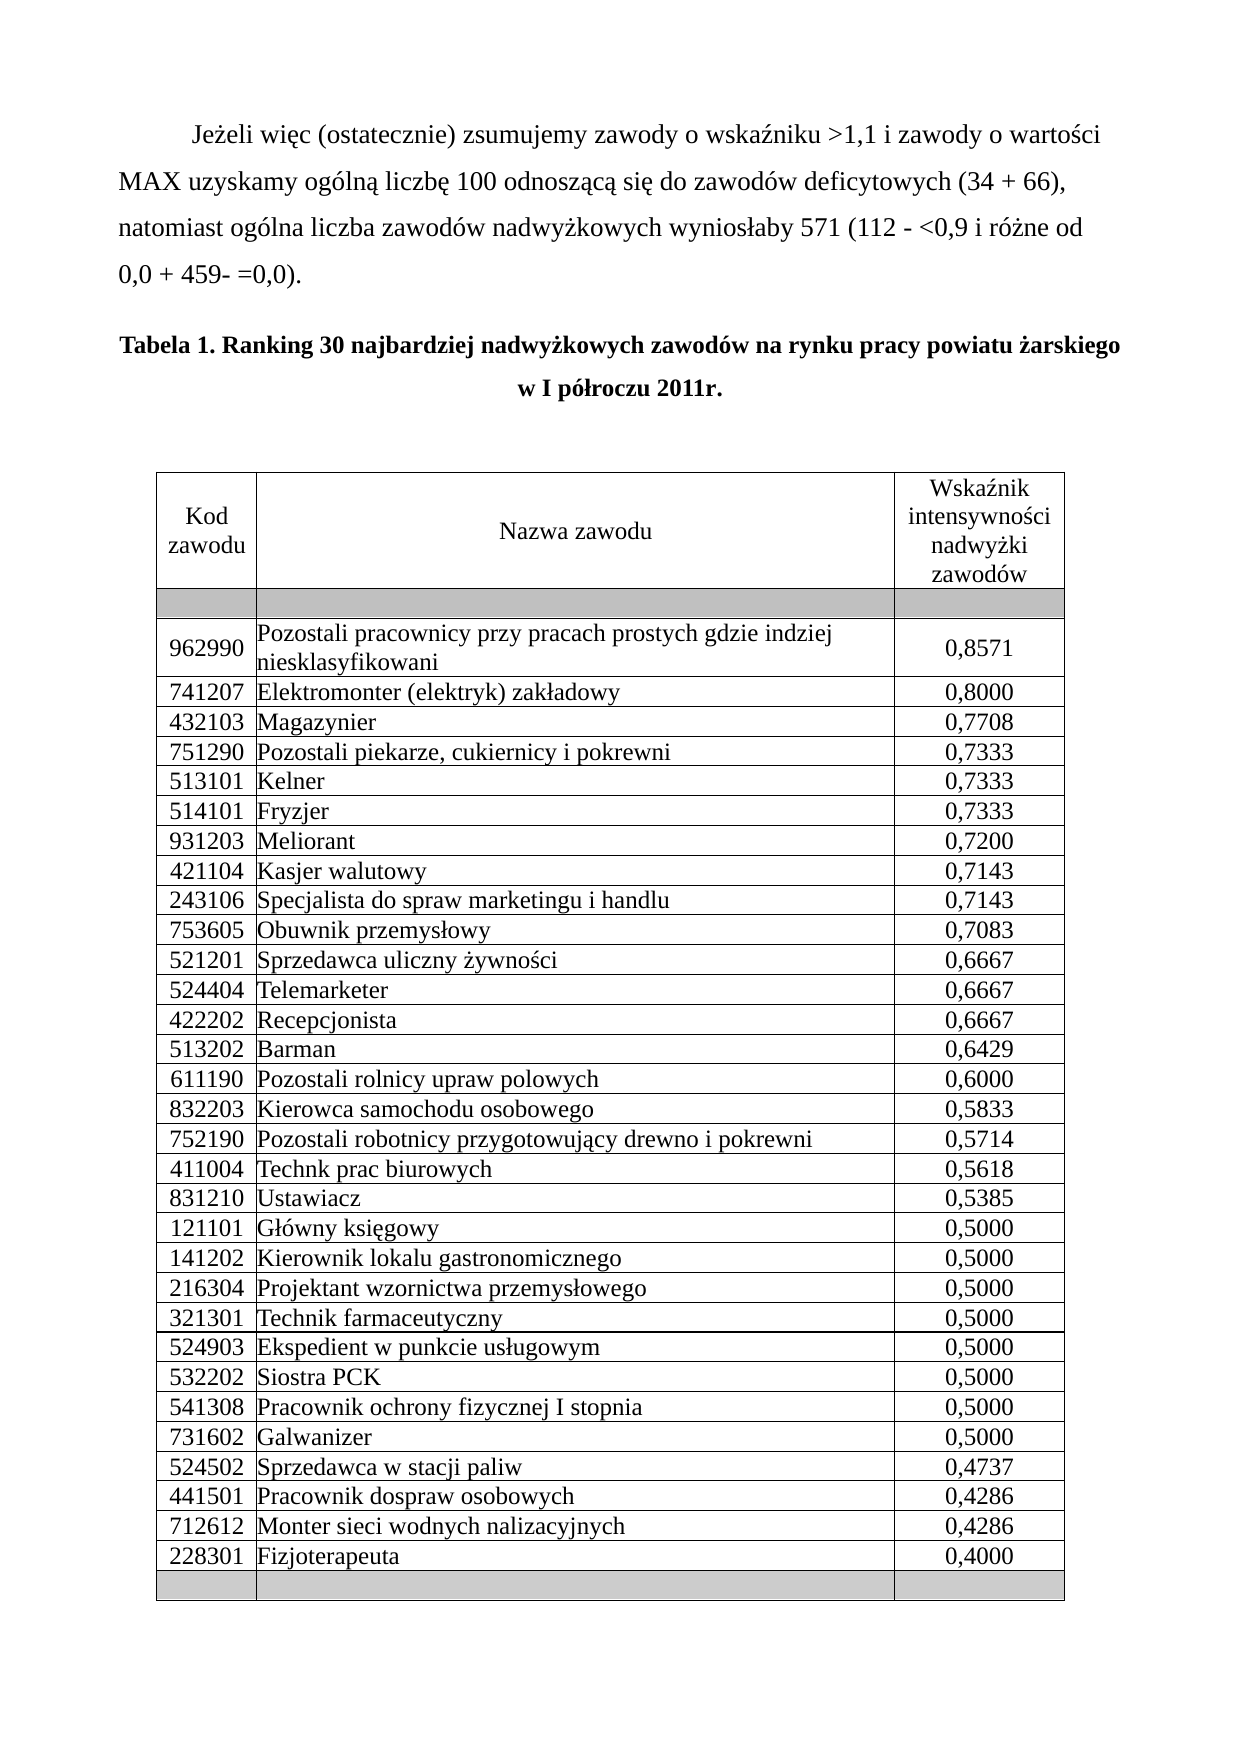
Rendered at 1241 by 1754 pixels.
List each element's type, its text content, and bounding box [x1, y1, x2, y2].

table_cell 541308 [157, 1392, 256, 1421]
table_cell [1065, 825, 1083, 855]
table_cell [1065, 795, 1083, 825]
table_cell 0,8571 [895, 619, 1064, 676]
table_cell 0,6667 [895, 975, 1064, 1004]
table_cell Kierowca samochodu osobowego [257, 1094, 894, 1123]
table_header Nazwa zawodu [257, 473, 894, 588]
table_cell [1065, 1153, 1083, 1182]
table_cell 0,7708 [895, 707, 1064, 736]
table_cell 0,7333 [895, 796, 1064, 825]
table_cell 321301 [157, 1303, 256, 1331]
table_cell 0,4286 [895, 1481, 1064, 1510]
table_cell Sprzedawca uliczny żywności [257, 945, 894, 974]
table_cell 524903 [157, 1333, 256, 1361]
table_cell 513202 [157, 1035, 256, 1063]
table_cell [1065, 1451, 1083, 1480]
table_cell 611190 [157, 1064, 256, 1093]
table_header [1065, 472, 1083, 588]
text Tabela 1. Ranking 30 najbardziej nadwyżkowych zawodów na rynku pracy powiatu żarskiego w I półroczu 2011r. [118, 330, 1122, 402]
table_cell [1065, 914, 1083, 944]
table_cell [1065, 1480, 1083, 1510]
table_cell Recepcjonista [257, 1005, 894, 1033]
table_cell [1065, 1510, 1083, 1540]
table_cell 0,8000 [895, 677, 1064, 706]
table_cell 831210 [157, 1184, 256, 1212]
table_cell 0,5000 [895, 1213, 1064, 1242]
table_cell 228301 [157, 1541, 256, 1570]
table_cell 0,6667 [895, 1005, 1064, 1033]
table_cell 731602 [157, 1422, 256, 1451]
table_cell [1065, 618, 1083, 676]
table_cell Galwanizer [257, 1422, 894, 1451]
table_cell Pozostali piekarze, cukiernicy i pokrewni [257, 737, 894, 765]
table_cell [1065, 1093, 1083, 1123]
table_cell 0,5000 [895, 1243, 1064, 1272]
text Jeżeli więc (ostatecznie) zsumujemy zawody o wskaźniku >1,1 i zawody o wartości MAX uzyskamy ogólną liczbę 100 odnoszącą się do zawodów deficytowych (34 + 66), natomiast ogólna liczba zawodów nadwyżkowych wyniosłaby 571 (112 - <0,9 i różne od 0,0 + 459- =0,0). [118, 118, 1122, 289]
table_cell Pozostali rolnicy upraw polowych [257, 1064, 894, 1093]
table_cell [1065, 1272, 1083, 1302]
table_cell 0,5000 [895, 1392, 1064, 1421]
table_cell Technik farmaceutyczny [257, 1303, 894, 1331]
table_cell [1065, 885, 1083, 914]
table_cell [1065, 1212, 1083, 1242]
table_cell Pracownik dospraw osobowych [257, 1481, 894, 1510]
table_cell 121101 [157, 1213, 256, 1242]
table_cell [1065, 1242, 1083, 1272]
table_cell 0,5000 [895, 1422, 1064, 1451]
table_cell 524404 [157, 975, 256, 1004]
table_cell 521201 [157, 945, 256, 974]
table_cell 513101 [157, 766, 256, 795]
table_cell Magazynier [257, 707, 894, 736]
table_cell [1065, 974, 1083, 1004]
table_cell Kelner [257, 766, 894, 795]
table_cell Elektromonter (elektryk) zakładowy [257, 677, 894, 706]
table_cell [1065, 765, 1083, 795]
table_cell Projektant wzornictwa przemysłowego [257, 1273, 894, 1302]
table_cell 0,6000 [895, 1064, 1064, 1093]
table_cell 411004 [157, 1154, 256, 1182]
table_cell [895, 1571, 1064, 1599]
table_cell 0,5000 [895, 1333, 1064, 1361]
table_cell 751290 [157, 737, 256, 765]
table_cell [1065, 1421, 1083, 1451]
table_cell 0,5385 [895, 1184, 1064, 1212]
table_cell Barman [257, 1035, 894, 1063]
table_cell [1065, 736, 1083, 765]
table_cell 422202 [157, 1005, 256, 1033]
table_cell 0,4286 [895, 1511, 1064, 1540]
table_cell [257, 589, 894, 617]
table_cell 441501 [157, 1481, 256, 1510]
table_cell [1065, 1063, 1083, 1093]
table_cell Pozostali robotnicy przygotowujący drewno i pokrewni [257, 1124, 894, 1153]
table_cell [1065, 1183, 1083, 1212]
table_cell Ekspedient w punkcie usługowym [257, 1333, 894, 1361]
table_cell 962990 [157, 619, 256, 676]
table_cell Obuwnik przemysłowy [257, 915, 894, 944]
table_cell [1065, 1570, 1083, 1599]
table_cell 741207 [157, 677, 256, 706]
table_cell Technk prac biurowych [257, 1154, 894, 1182]
table_cell 0,5618 [895, 1154, 1064, 1182]
table_cell Główny księgowy [257, 1213, 894, 1242]
table_cell [1065, 1331, 1083, 1361]
table_cell 216304 [157, 1273, 256, 1302]
table_cell Specjalista do spraw marketingu i handlu [257, 886, 894, 914]
table_cell [1065, 1004, 1083, 1033]
table_cell 0,4000 [895, 1541, 1064, 1570]
table_cell 0,7143 [895, 856, 1064, 884]
table_cell 0,7200 [895, 826, 1064, 855]
table_cell [157, 589, 256, 617]
table_cell [1065, 1302, 1083, 1331]
table_cell Meliorant [257, 826, 894, 855]
table_cell 532202 [157, 1362, 256, 1391]
table_cell 0,6667 [895, 945, 1064, 974]
table_cell [1065, 1391, 1083, 1421]
table_cell Siostra PCK [257, 1362, 894, 1391]
table_header Kod zawodu [157, 473, 256, 588]
table_cell [257, 1571, 894, 1599]
table_cell [157, 1571, 256, 1599]
table_cell Pracownik ochrony fizycznej I stopnia [257, 1392, 894, 1421]
table_cell 421104 [157, 856, 256, 884]
table_cell 712612 [157, 1511, 256, 1540]
table_cell Kierownik lokalu gastronomicznego [257, 1243, 894, 1272]
table_cell 0,7083 [895, 915, 1064, 944]
table_cell 0,4737 [895, 1452, 1064, 1480]
table_cell [1065, 855, 1083, 884]
table_cell [1065, 944, 1083, 974]
table_header Wskaźnik intensywności nadwyżki zawodów [895, 473, 1064, 588]
table_cell [1065, 1034, 1083, 1063]
table_cell 0,5000 [895, 1362, 1064, 1391]
table_cell 931203 [157, 826, 256, 855]
table_cell [1065, 588, 1083, 617]
table_cell Kasjer walutowy [257, 856, 894, 884]
table_cell [1065, 1123, 1083, 1153]
table_cell Fizjoterapeuta [257, 1541, 894, 1570]
table_cell 243106 [157, 886, 256, 914]
table_cell 0,7143 [895, 886, 1064, 914]
table_cell 514101 [157, 796, 256, 825]
table_cell [1065, 676, 1083, 706]
table_cell [1065, 1540, 1083, 1570]
table_cell 0,5000 [895, 1303, 1064, 1331]
table_cell Fryzjer [257, 796, 894, 825]
table_cell Monter sieci wodnych nalizacyjnych [257, 1511, 894, 1540]
table_cell 0,5714 [895, 1124, 1064, 1153]
table_cell 752190 [157, 1124, 256, 1153]
table_cell 432103 [157, 707, 256, 736]
table_cell Ustawiacz [257, 1184, 894, 1212]
table_cell Pozostali pracownicy przy pracach prostych gdzie indziej niesklasyfikowani [257, 619, 894, 676]
table_cell 753605 [157, 915, 256, 944]
table_cell Sprzedawca w stacji paliw [257, 1452, 894, 1480]
table_cell 0,6429 [895, 1035, 1064, 1063]
table_cell [1065, 1361, 1083, 1391]
table_cell Telemarketer [257, 975, 894, 1004]
table_cell 832203 [157, 1094, 256, 1123]
table_cell [895, 589, 1064, 617]
table_cell 0,5833 [895, 1094, 1064, 1123]
table_cell 141202 [157, 1243, 256, 1272]
table_cell 0,5000 [895, 1273, 1064, 1302]
table_cell 0,7333 [895, 766, 1064, 795]
table_cell 524502 [157, 1452, 256, 1480]
table_cell 0,7333 [895, 737, 1064, 765]
table_cell [1065, 706, 1083, 736]
